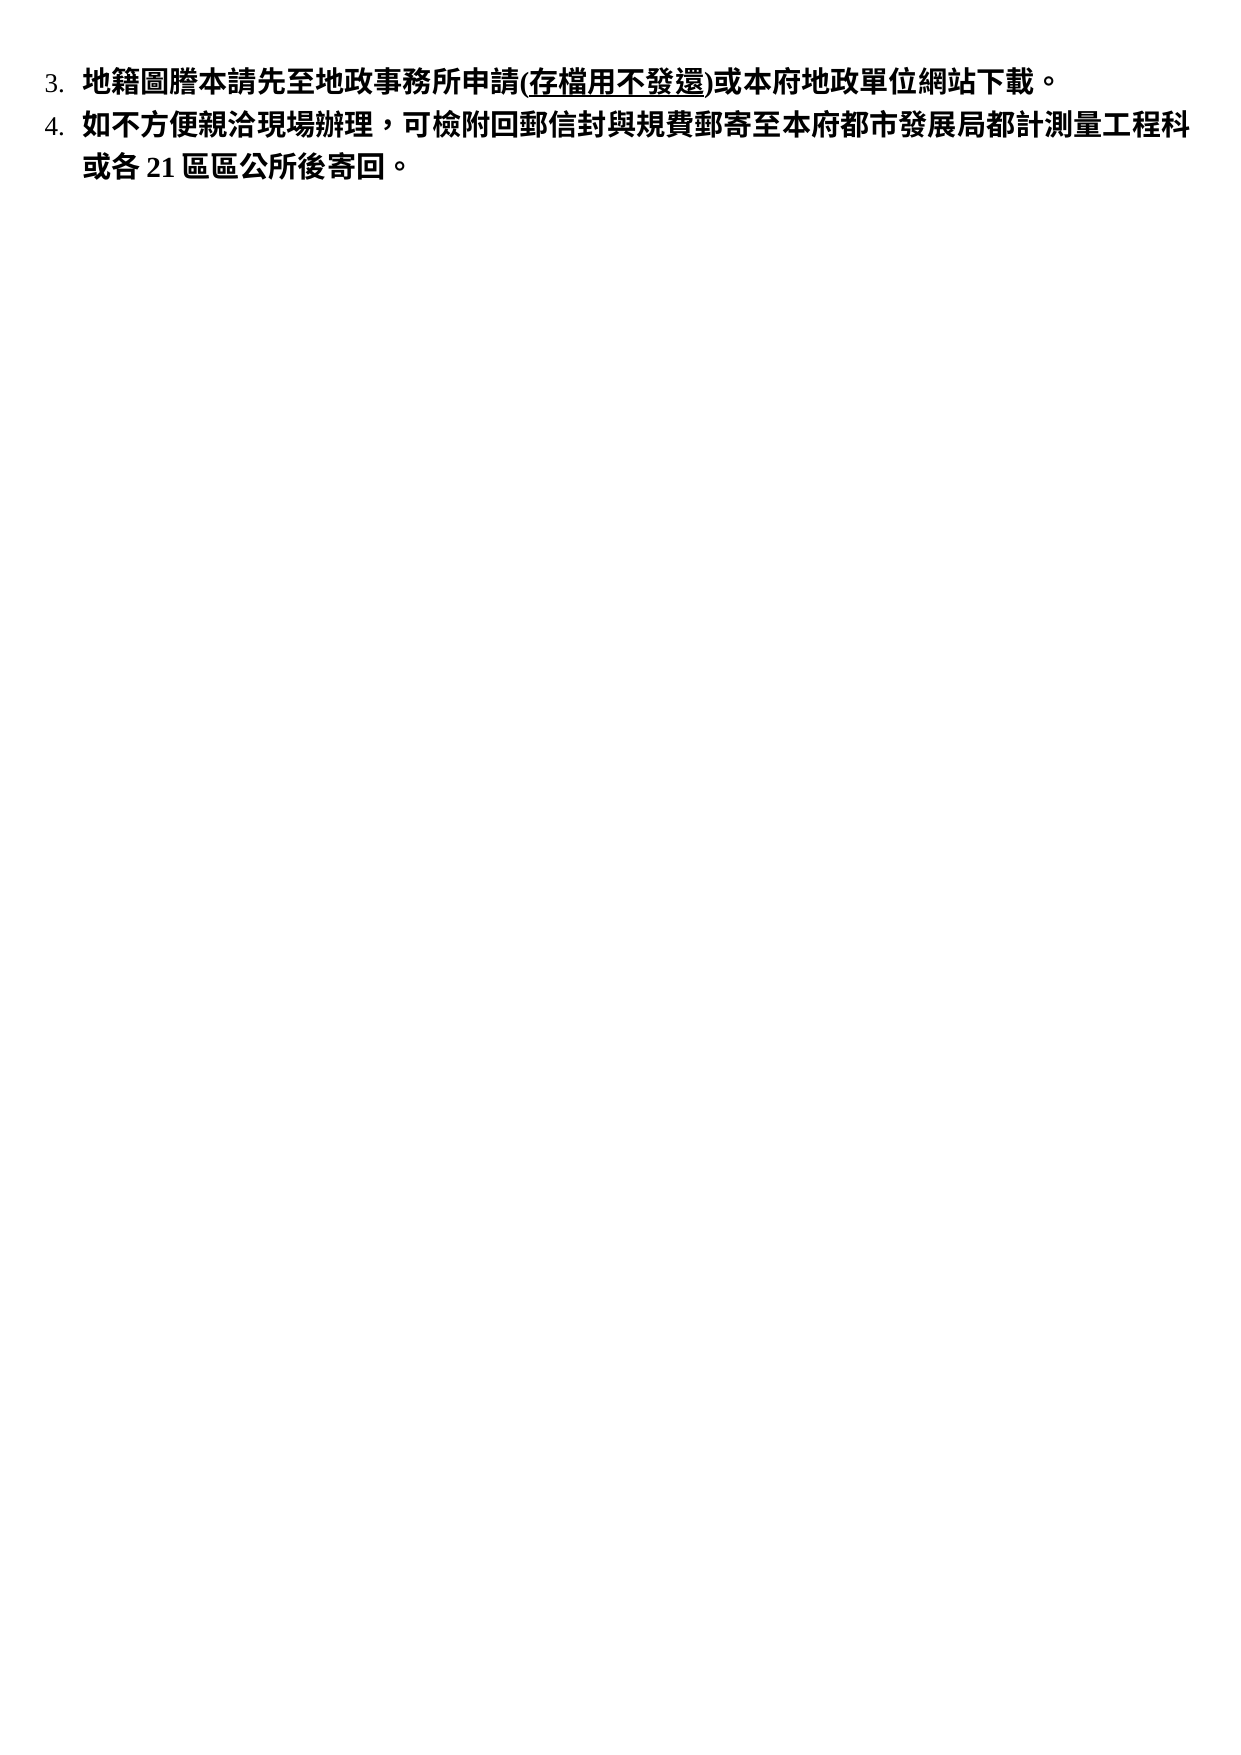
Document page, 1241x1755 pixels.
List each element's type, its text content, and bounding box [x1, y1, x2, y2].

list 地籍圖謄本請先至地政事務所申請(存檔用不發還)或本府地政單位網站下載。 [44, 59, 1211, 101]
list 如不方便親洽現場辦理，可檢附回郵信封與規費郵寄至本府都市發展局都計測量工程科或各21區區公所後寄回。 [44, 101, 1211, 186]
